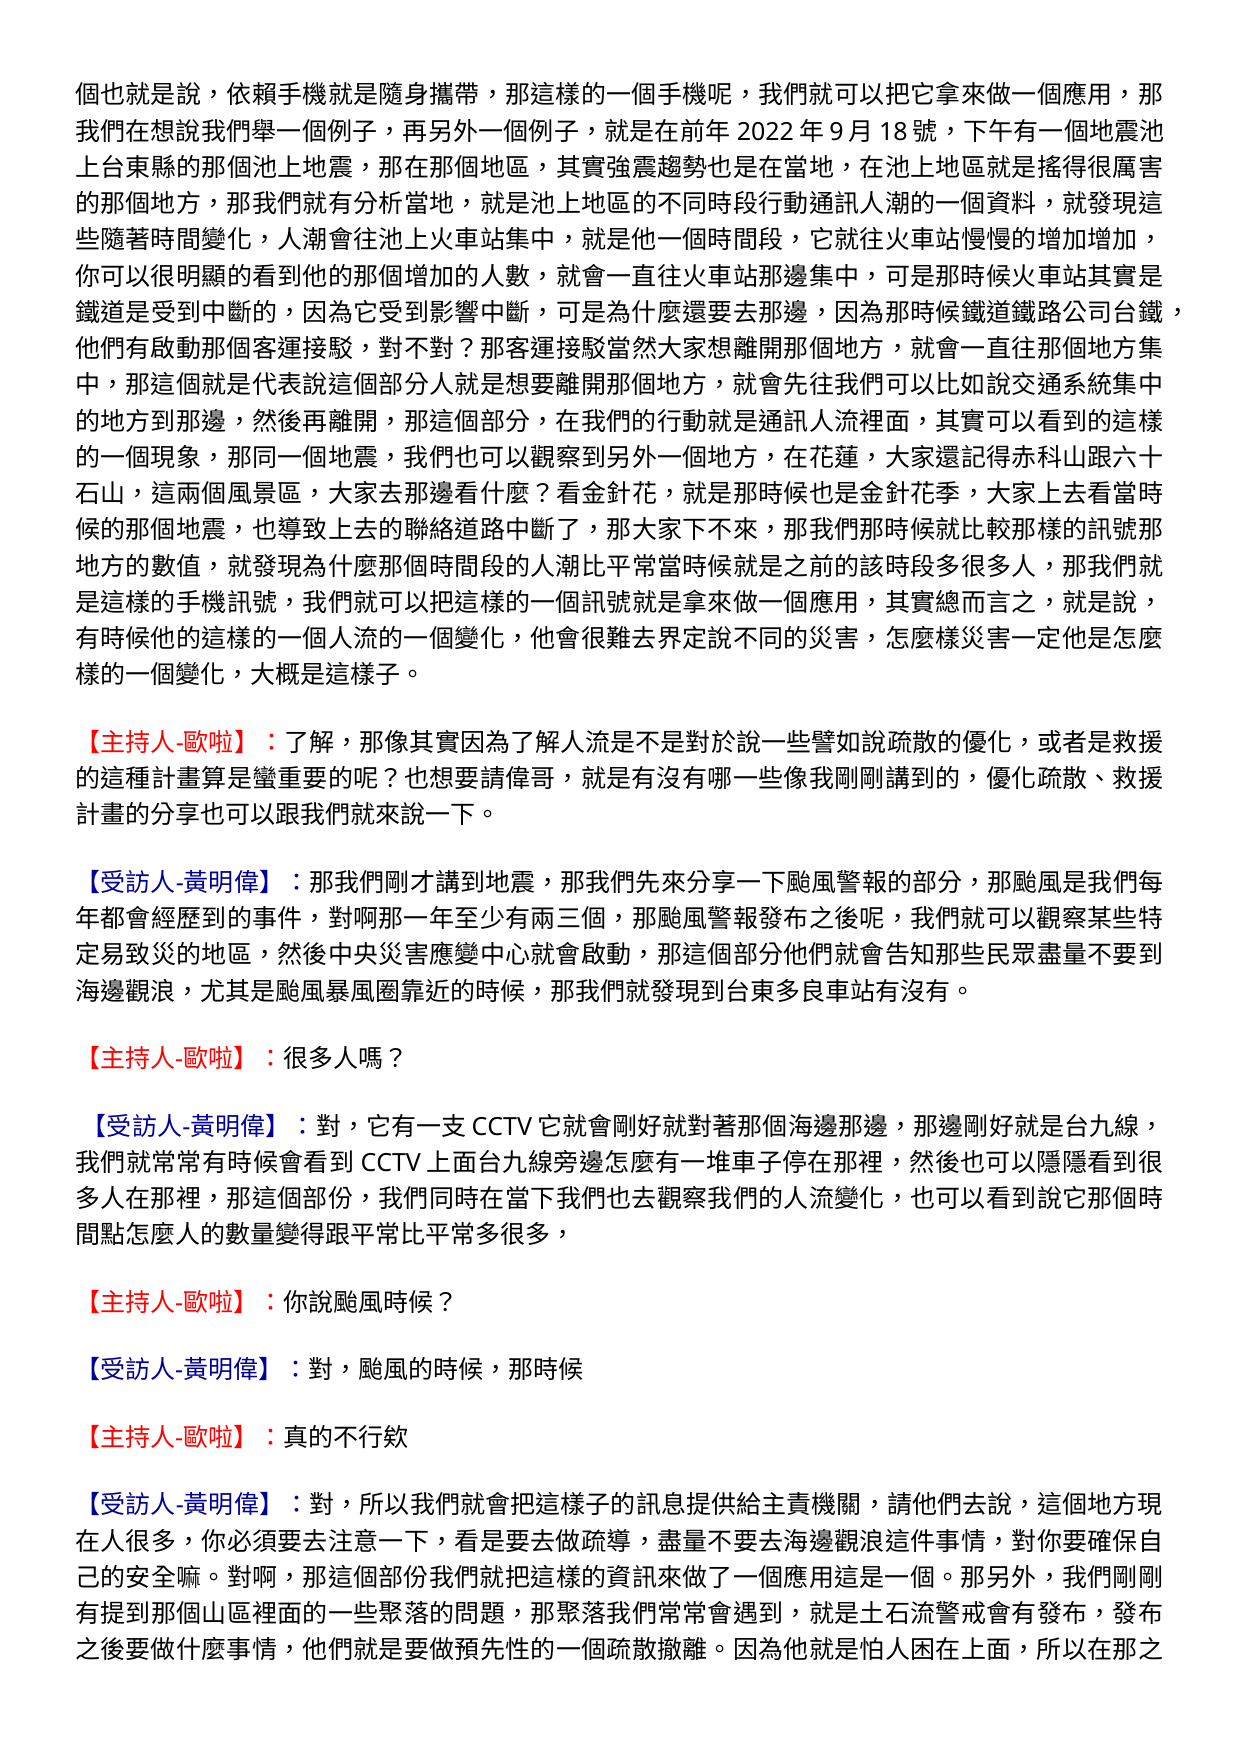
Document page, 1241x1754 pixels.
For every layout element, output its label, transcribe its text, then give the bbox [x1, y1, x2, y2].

subtitle 【主持人-歐啦】：真的不行欸 [75, 1417, 1165, 1454]
subtitle 【受訪人-黃明偉】：那我們剛才講到地震，那我們先來分享一下颱風警報的部分，那颱風是我們每年都會經歷到的事件，對啊那一年至少有兩三個，那颱風警報發布之後呢，我們就可以觀察某些特定易致災的地區，然後中央災害應變中心就會啟動，那這個部分他們就會告知那些民眾盡量不要到海邊觀浪，尤其是颱風暴風圈靠近的時候，那我們就發現到台東多良車站有沒有。 [75, 862, 1165, 1007]
subtitle 【受訪人-黃明偉】：對，它有一支CCTV它就會剛好就對著那個海邊那邊，那邊剛好就是台九線，我們就常常有時候會看到CCTV上面台九線旁邊怎麼有一堆車子停在那裡，然後也可以隱隱看到很多人在那裡，那這個部份，我們同時在當下我們也去觀察我們的人流變化，也可以看到說它那個時間點怎麼人的數量變得跟平常比平常多很多， [75, 1106, 1165, 1251]
subtitle 【受訪人-黃明偉】：對，所以我們就會把這樣子的訊息提供給主責機關，請他們去說，這個地方現在人很多，你必須要去注意一下，看是要去做疏導，盡量不要去海邊觀浪這件事情，對你要確保自己的安全嘛。對啊，那這個部份我們就把這樣的資訊來做了一個應用這是一個。那另外，我們剛剛有提到那個山區裡面的一些聚落的問題，那聚落我們常常會遇到，就是土石流警戒會有發布，發布之後要做什麼事情，他們就是要做預先性的一個疏散撤離。因為他就是怕人困在上面，所以在那之前，我們剛剛有提到說要請里長或鄰長請他們去逐一個，請他們撤離，那當然這件事情我們做的確不確實，我們其實也可以用通訊人流這個部份來確認，我們每次確認幾乎都是人流都是比平常的數量低很多，那我們就可以確認，那政府的提出的這個疏散撤離的一個政策，其實是有確實的執行的。 [75, 1485, 1165, 1666]
subtitle 【主持人-歐啦】：很多人嗎？ [75, 1039, 1165, 1075]
subtitle 【受訪人-黃明偉】：對，颱風的時候，那時候 [75, 1350, 1165, 1386]
subtitle 【受訪人-黃明偉】：就是在什麼狀況跟什麼災害類型，人群移動很難去以一定的準則去界定，因為每個人會依據當時的狀況去做進行可能避難的動作，移動或者是他離開那個就地掩蔽或者是離開那個地方，他這個很不一定，所以在國外有一篇研究，就是在2011年有一篇國際期刊，他就研究西歐地區就是他們就把這樣的訊號，手機的訊號做一個統計分析，他統整的幾類的突發性的災害，比如說地震或者是爆炸案等等六類，那他們就是統計這些手機訊號的一個變化，因為比如說地震之後，大家都會互報平安，就是手機量就會一直增加，增加到某一個一直增加，然後他的通話量就會持續一段時間，那也許一到兩個小時之後才會回復到原來的量，那這個部分就是跟人家講說，跟大家講說人在遭受到突發性的狀況下，其實很依賴手機，也藉由手機來做一個對外聯繫的一個工具，那這個也就是說，依賴手機就是隨身攜帶，那這樣的一個手機呢，我們就可以把它拿來做一個應用，那我們在想說我們舉一個例子，再另外一個例子，就是在前年2022年9月18號，下午有一個地震池上台東縣的那個池上地震，那在那個地區，其實強震趨勢也是在當地，在池上地區就是搖得很厲害的那個地方，那我們就有分析當地，就是池上地區的不同時段行動通訊人潮的一個資料，就發現這些隨著時間變化，人潮會往池上火車站集中，就是他一個時間段，它就往火車站慢慢的增加增加，你可以很明顯的看到他的那個增加的人數，就會一直往火車站那邊集中，可是那時候火車站其實是鐵道是受到中斷的，因為它受到影響中斷，可是為什麼還要去那邊，因為那時候鐵道鐵路公司台鐵，他們有啟動那個客運接駁，對不對？那客運接駁當然大家想離開那個地方，就會一直往那個地方集中，那這個就是代表說這個部分人就是想要離開那個地方，就會先往我們可以比如說交通系統集中的地方到那邊，然後再離開，那這個部分，在我們的行動就是通訊人流裡面，其實可以看到的這樣的一個現象，那同一個地震，我們也可以觀察到另外一個地方，在花蓮，大家還記得赤科山跟六十石山，這兩個風景區，大家去那邊看什麼？看金針花，就是那時候也是金針花季，大家上去看當時候的那個地震，也導致上去的聯絡道路中斷了，那大家下不來，那我們那時候就比較那樣的訊號那地方的數值，就發現為什麼那個時間段的人潮比平常當時候就是之前的該時段多很多人，那我們就是這樣的手機訊號，我們就可以把這樣的一個訊號就是拿來做一個應用，其實總而言之，就是說，有時候他的這樣的一個人流的一個變化，他會很難去界定說不同的災害，怎麼樣災害一定他是怎麼樣的一個變化，大概是這樣子。 [75, 75, 1165, 691]
subtitle 【主持人-歐啦】：你說颱風時候？ [75, 1282, 1165, 1319]
subtitle 【主持人-歐啦】：了解，那像其實因為了解人流是不是對於說一些譬如說疏散的優化，或者是救援的這種計畫算是蠻重要的呢？也想要請偉哥，就是有沒有哪一些像我剛剛講到的，優化疏散、救援計畫的分享也可以跟我們就來說一下。 [75, 722, 1165, 831]
